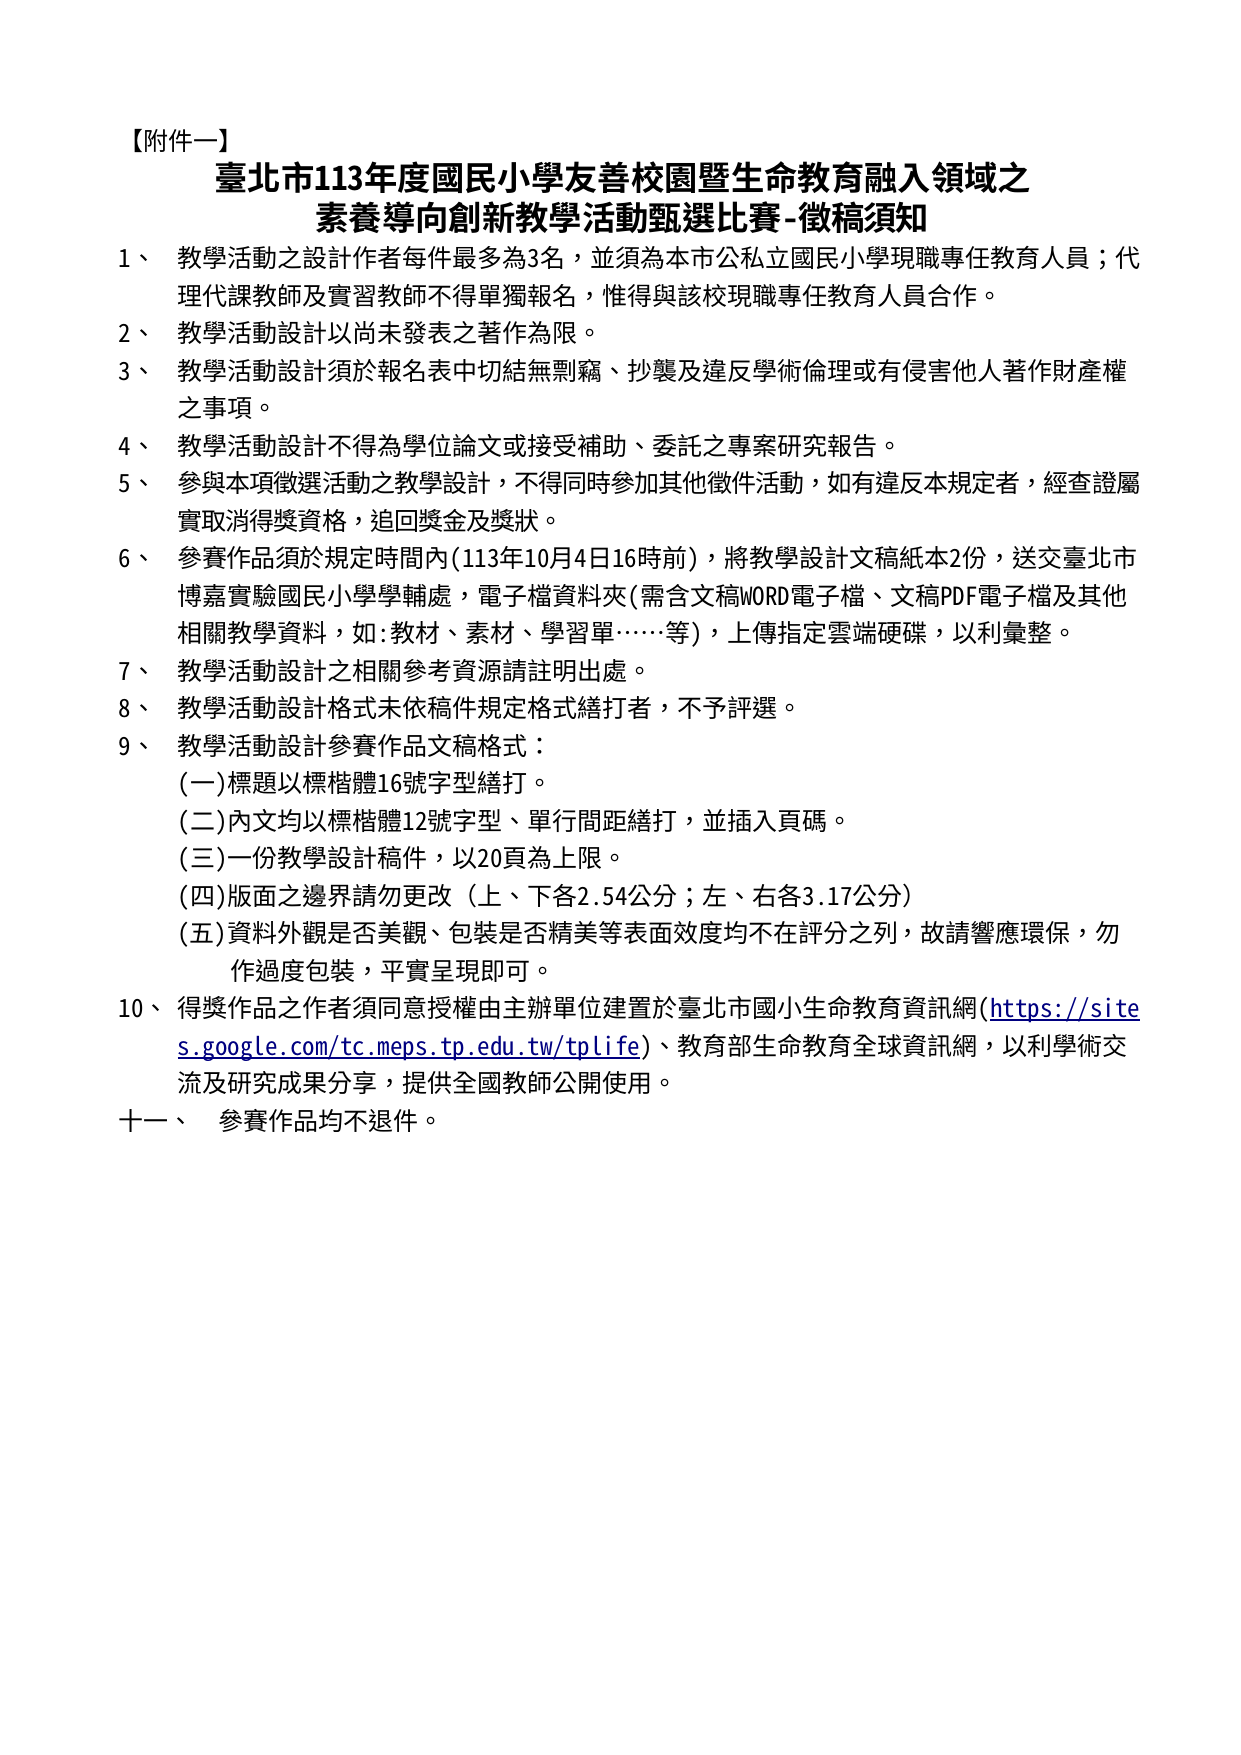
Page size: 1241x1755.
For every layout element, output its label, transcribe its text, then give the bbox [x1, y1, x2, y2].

text (三)一份教學設計稿件，以20頁為上限。 [177, 837, 1145, 875]
text (一)標題以標楷體16號字型繕打。 [177, 762, 1145, 800]
list 得獎作品之作者須同意授權由主辦單位建置於臺北市國小生命教育資訊網(https://sites.google.com/tc.meps.tp.edu.tw/tplife)、教育部生命教育全球資訊網，以利學術交流及研究成果分享，提供全國教師公開使用。 [118, 987, 1145, 1100]
text (五)資料外觀是否美觀、包裝是否精美等表面效度均不在評分之列，故請響應環保，勿作過度包裝，平實呈現即可。 [177, 912, 1145, 987]
text (二)內文均以標楷體12號字型、單行間距繕打，並插入頁碼。 [177, 800, 1145, 837]
list 教學活動設計不得為學位論文或接受補助、委託之專案研究報告。 [118, 425, 1145, 462]
list 參賽作品須於規定時間內(113年10月4日16時前)，將教學設計文稿紙本2份，送交臺北市博嘉實驗國民小學學輔處，電子檔資料夾(需含文稿WORD電子檔、文稿PDF電子檔及其他相關教學資料，如:教材、素材、學習單……等)，上傳指定雲端硬碟，以利彙整。 [118, 537, 1145, 650]
list 教學活動設計參賽作品文稿格式： [118, 725, 1145, 762]
list 教學活動之設計作者每件最多為3名，並須為本市公私立國民小學現職專任教育人員；代理代課教師及實習教師不得單獨報名，惟得與該校現職專任教育人員合作。 [118, 237, 1145, 312]
list 教學活動設計格式未依稿件規定格式繕打者，不予評選。 [118, 687, 1145, 725]
text 臺北市113年度國民小學友善校園暨生命教育融入領域之 [100, 160, 1145, 198]
list 教學活動設計以尚未發表之著作為限。 [118, 312, 1145, 350]
list 參與本項徵選活動之教學設計，不得同時參加其他徵件活動，如有違反本規定者，經查證屬實取消得獎資格，追回獎金及獎狀。 [118, 462, 1145, 537]
list 教學活動設計須於報名表中切結無剽竊、抄襲及違反學術倫理或有侵害他人著作財產權之事項。 [118, 350, 1145, 425]
text 【附件一】 [118, 120, 1145, 158]
text (四)版面之邊界請勿更改（上、下各2.54公分；左、右各3.17公分） [177, 875, 1145, 912]
text 十一、 參賽作品均不退件。 [118, 1100, 1145, 1137]
list 教學活動設計之相關參考資源請註明出處。 [118, 650, 1145, 687]
text 素養導向創新教學活動甄選比賽-徵稿須知 [100, 200, 1145, 237]
